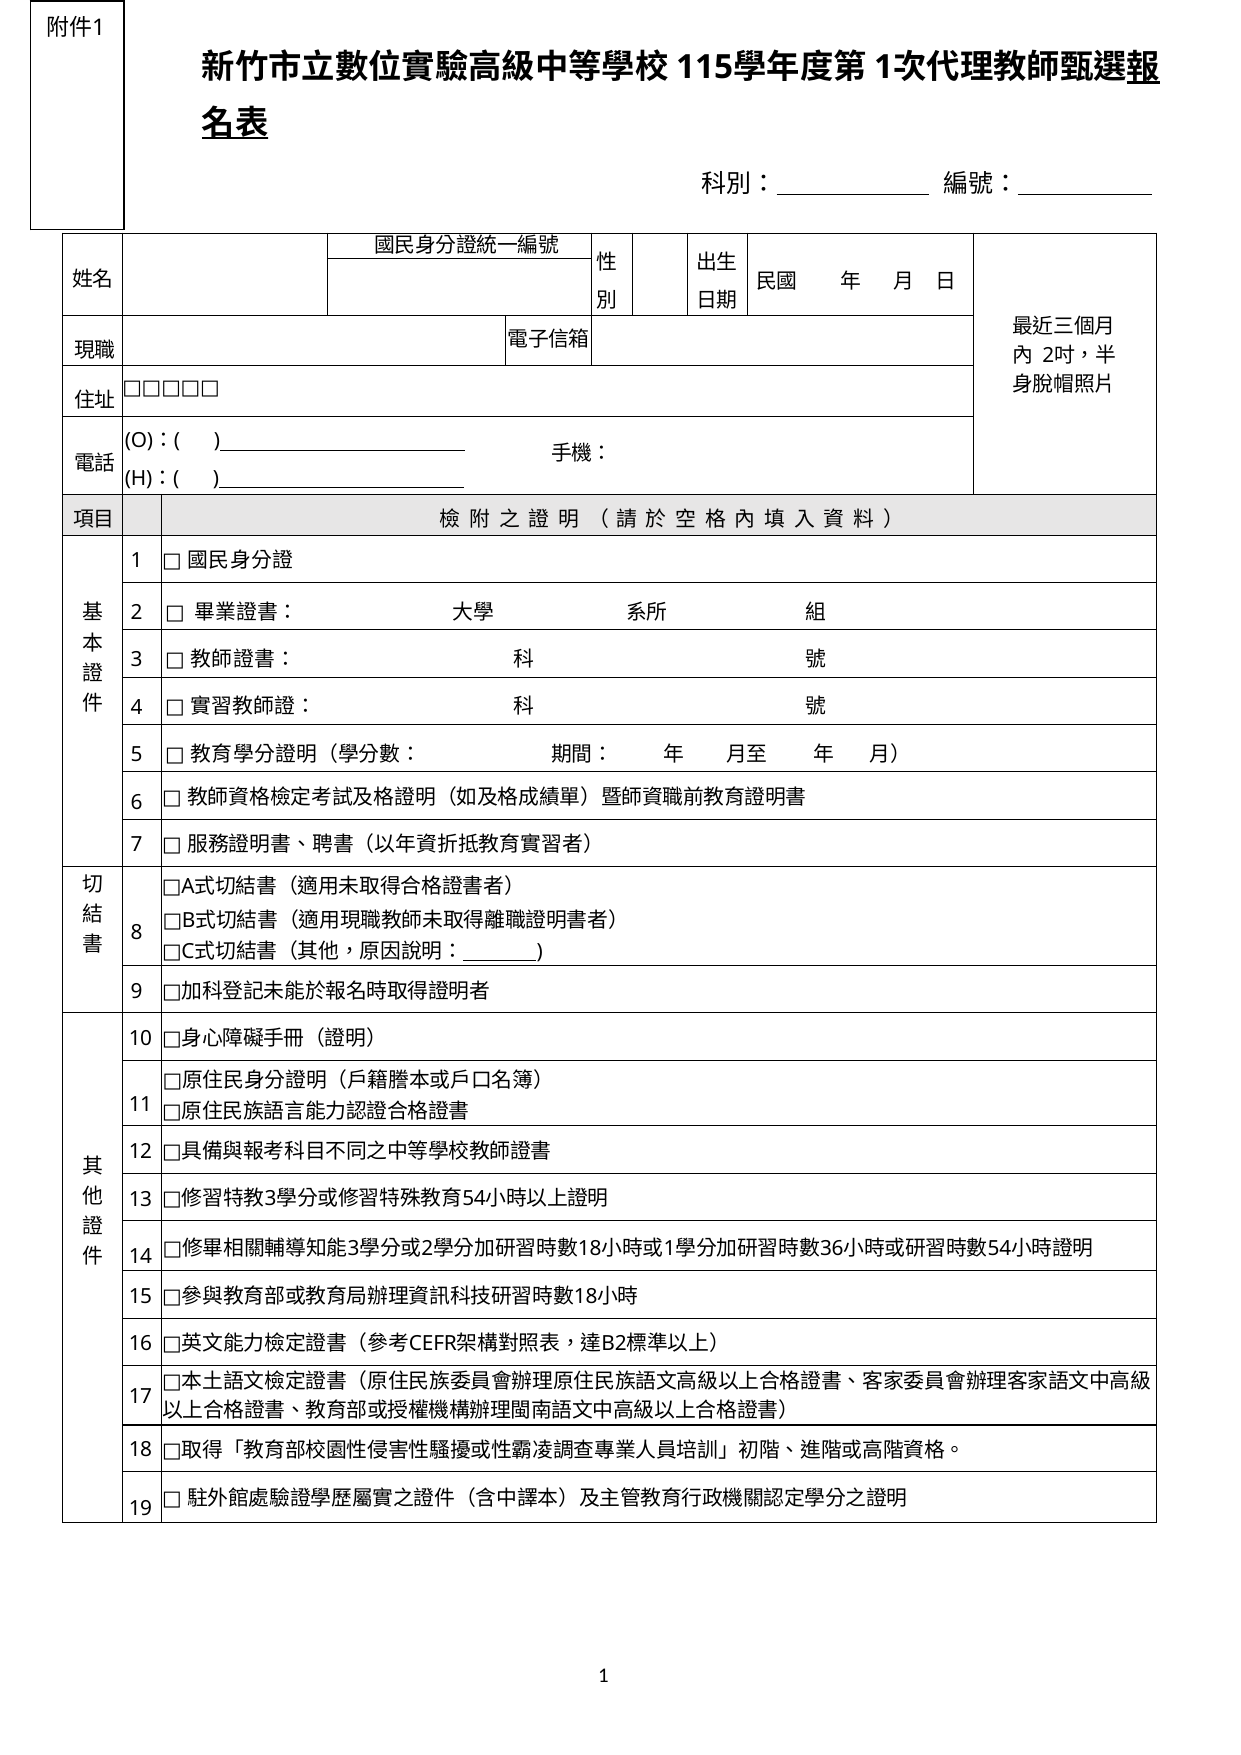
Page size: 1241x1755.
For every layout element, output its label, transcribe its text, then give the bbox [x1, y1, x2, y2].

text 附件1 [46, 9, 108, 42]
table_cell 5 [123, 725, 161, 771]
table_cell [327, 678, 505, 724]
table_cell [925, 725, 1156, 771]
table_cell 19 [123, 1472, 161, 1522]
table_cell □ 教育學分證明（學分數： [162, 725, 505, 771]
table_cell 16 [123, 1319, 161, 1365]
table_cell (O)：( ) (H)：( ) [123, 417, 505, 494]
table_cell [327, 630, 505, 677]
table_cell [748, 583, 806, 629]
table_cell 年 [806, 725, 869, 771]
table_cell 其他證件 [63, 1013, 122, 1522]
table_cell 月） [869, 725, 925, 771]
table_cell [632, 630, 687, 677]
table_cell 系所 [591, 583, 687, 629]
table_cell 1 [123, 536, 161, 582]
table_header [123, 234, 327, 315]
table_cell 手機： [505, 417, 632, 494]
table_cell 電子信箱 [506, 316, 591, 365]
table_cell [687, 583, 748, 629]
table_cell □原住民身分證明（戶籍謄本或戶口名簿） □原住民族語言能力認證合格證書 [162, 1061, 1156, 1125]
table_header [748, 234, 806, 258]
table_cell 年 [806, 258, 869, 315]
table_cell [806, 417, 869, 494]
table_cell [869, 630, 925, 677]
table_cell □ 國民身分證 [162, 536, 1156, 582]
text 新竹市立數位實驗高級中等學校 115學年度第 1次代理教師甄選報名表 [125, 40, 1182, 144]
table_cell [748, 630, 806, 677]
table_cell 8 [123, 867, 161, 965]
table_cell □ 教師證書： [162, 630, 327, 677]
table_cell [869, 583, 925, 629]
table_cell [592, 316, 973, 365]
table_cell 2 [123, 583, 161, 629]
table_cell □ 服務證明書、聘書（以年資折抵教育實習者） [162, 820, 1156, 866]
table_cell □身心障礙手冊（證明） [162, 1013, 1156, 1059]
table_cell 4 [123, 678, 161, 724]
table_cell □ 駐外館處驗證學歷屬實之證件（含中譯本）及主管教育行政機關認定學分之證明 [162, 1472, 1156, 1522]
table_cell 項目 [63, 495, 122, 535]
table_cell [632, 417, 687, 494]
table_header 最近三個月內 2吋，半身脫帽照片 [974, 234, 1156, 494]
table_cell 住址 [63, 366, 122, 416]
table_cell □具備與報考科目不同之中等學校教師證書 [162, 1126, 1156, 1172]
table_cell [869, 417, 925, 494]
table_cell □ 畢業證書： 大學 [162, 583, 505, 629]
table_cell [748, 678, 806, 724]
table_cell [748, 417, 806, 494]
table_cell □加科登記未能於報名時取得證明者 [162, 966, 1156, 1012]
table_cell 7 [123, 820, 161, 866]
table_cell □修畢相關輔導知能3學分或2學分加研習時數18小時或1學分加研習時數36小時或研習時數54小時證明 [162, 1221, 1156, 1270]
table_cell 現職 [63, 316, 122, 365]
table_cell 10 [123, 1013, 161, 1059]
table_cell [123, 495, 161, 535]
table_cell [687, 417, 748, 494]
table_cell 科 [505, 630, 591, 677]
table_cell □ 教師資格檢定考試及格證明（如及格成績單）暨師資職前教育證明書 [162, 772, 1156, 818]
table_cell 日 [925, 258, 973, 315]
table_cell [328, 259, 591, 315]
table_cell 9 [123, 966, 161, 1012]
table_cell [591, 630, 632, 677]
table_cell 15 [123, 1271, 161, 1317]
table_cell [123, 316, 505, 365]
table_cell [925, 678, 1156, 724]
table_cell [925, 583, 1156, 629]
table_cell [505, 583, 591, 629]
table_cell [925, 417, 973, 494]
table_cell □參與教育部或教育局辦理資訊科技研習時數18小時 [162, 1271, 1156, 1317]
table_cell [869, 678, 925, 724]
table_cell 6 [123, 772, 161, 818]
table_cell 月至 [687, 725, 806, 771]
table_cell [591, 678, 632, 724]
table_header 性別 [592, 234, 632, 315]
table_cell 13 [123, 1174, 161, 1220]
table_cell 檢 附 之 證 明 （ 請 於 空 格 內 填 入 資 料 ） [162, 495, 1156, 535]
table_cell 號 [806, 678, 869, 724]
table_header [925, 234, 973, 258]
table_cell [632, 678, 687, 724]
table_cell 組 [806, 583, 869, 629]
table_cell 電話 [63, 417, 122, 494]
table_cell □A式切結書（適用未取得合格證書者） □B式切結書（適用現職教師未取得離職證明書者） □C式切結書（其他，原因說明： ) [162, 867, 1156, 965]
table_cell 3 [123, 630, 161, 677]
table_cell 號 [806, 630, 869, 677]
table_header [806, 234, 869, 258]
table_cell □本土語文檢定證書（原住民族委員會辦理原住民族語文高級以上合格證書、客家委員會辦理客家語文中高級以上合格證書、教育部或授權機構辦理閩南語文中高級以上合格證書） [162, 1366, 1156, 1424]
table_cell 科 [505, 678, 591, 724]
table_header 國民身分證統一編號 [328, 234, 591, 258]
table_cell □ 實習教師證： [162, 678, 327, 724]
table_header 出生日期 [688, 234, 747, 315]
table_header [869, 234, 925, 258]
table_cell 14 [123, 1221, 161, 1270]
table_cell □修習特教3學分或修習特殊教育54小時以上證明 [162, 1174, 1156, 1220]
table_cell 基本證件 [63, 536, 122, 866]
table_cell 12 [123, 1126, 161, 1172]
table_cell [687, 678, 748, 724]
table_cell 切結書 [63, 867, 122, 1012]
table_cell □英文能力檢定證書（參考CEFR架構對照表，達B2標準以上） [162, 1319, 1156, 1365]
table_header [633, 234, 687, 315]
table_cell □□□□□ [123, 366, 973, 416]
table_cell 18 [123, 1426, 161, 1471]
table_cell 11 [123, 1061, 161, 1125]
table_cell 17 [123, 1366, 161, 1424]
table_cell 民國 [748, 258, 806, 315]
table_cell [925, 630, 1156, 677]
table_cell [687, 630, 748, 677]
text 科別： 編號： [702, 163, 1182, 199]
table_cell □取得「教育部校園性侵害性騷擾或性霸凌調查專業人員培訓」初階、進階或高階資格。 [162, 1426, 1156, 1471]
table_cell 期間： 年 [505, 725, 687, 771]
table_cell 月 [869, 258, 925, 315]
table_header 姓名 [63, 234, 122, 315]
